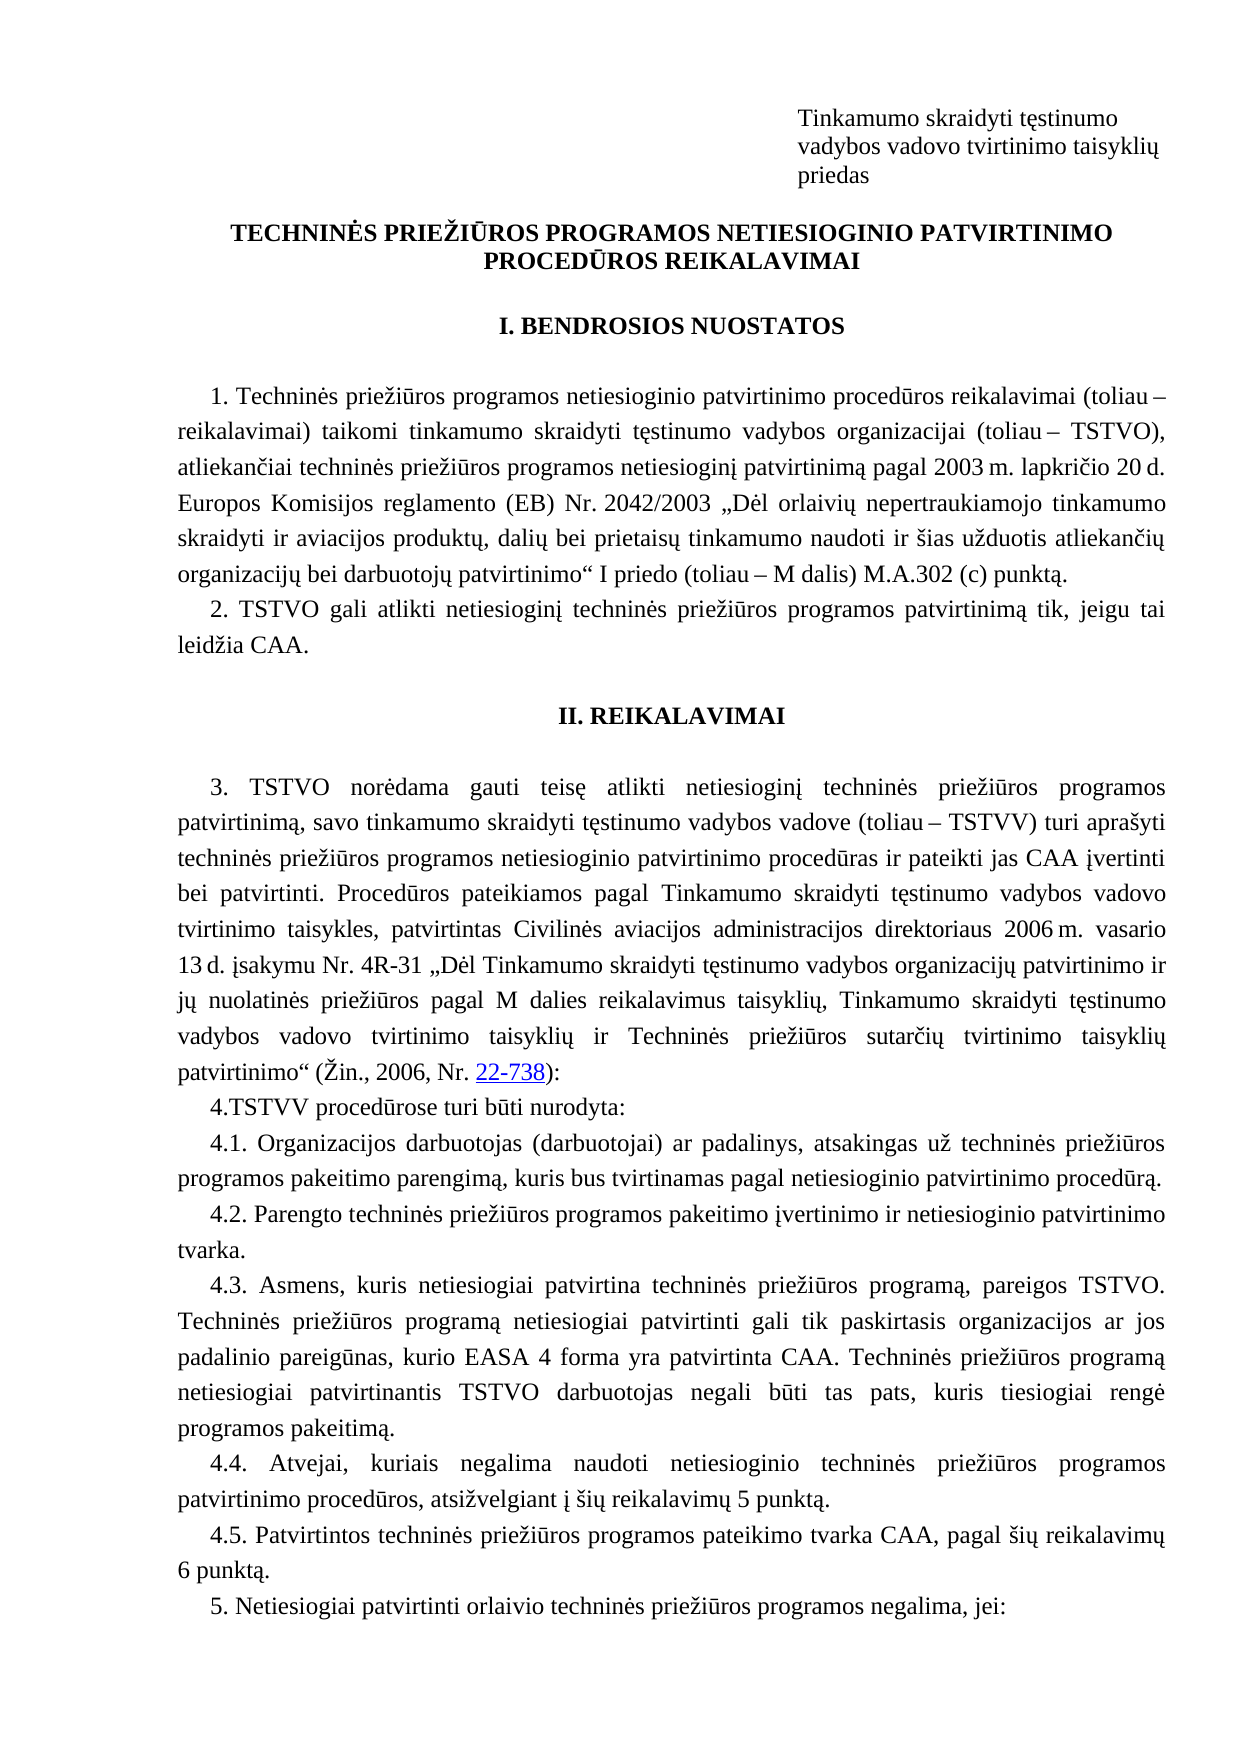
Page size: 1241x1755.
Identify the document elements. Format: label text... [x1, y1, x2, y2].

text Tinkamumo skraidyti tęstinumo [797, 103, 1166, 131]
text II. REIKALAVIMAI [177, 701, 1166, 730]
text TECHNINĖS PRIEŽIŪROS PROGRAMOS NETIESIOGINIO PATVIRTINIMO PROCEDŪROS REIKALAVIMAI [177, 218, 1166, 275]
text 4.5. Patvirtintos techninės priežiūros programos pateikimo tvarka CAA, pagal šių reikalavimų 6 punktą. [177, 1520, 1166, 1584]
text 4.TSTVV procedūrose turi būti nurodyta: [177, 1092, 1166, 1121]
text priedas [797, 160, 1166, 189]
text I. BENDROSIOS NUOSTATOS [177, 311, 1166, 339]
text 3. TSTVO norėdama gauti teisę atlikti netiesioginį techninės priežiūros programos patvirtinimą, savo tinkamumo skraidyti tęstinumo vadybos vadove (toliau – TSTVV) turi aprašyti techninės priežiūros programos netiesioginio patvirtinimo procedūras ir pateikti jas CAA įvertinti bei patvirtinti. Procedūros pateikiamos pagal Tinkamumo skraidyti tęstinumo vadybos vadovo tvirtinimo taisykles, patvirtintas Civilinės aviacijos administracijos direktoriaus 2006 m. vasario 13 d. įsakymu Nr. 4R-31 „Dėl Tinkamumo skraidyti tęstinumo vadybos organizacijų patvirtinimo ir jų nuolatinės priežiūros pagal M dalies reikalavimus taisyklių, Tinkamumo skraidyti tęstinumo vadybos vadovo tvirtinimo taisyklių ir Techninės priežiūros sutarčių tvirtinimo taisyklių patvirtinimo“ (Žin., 2006, Nr. 22-738): [177, 772, 1166, 1085]
text 5. Netiesiogiai patvirtinti orlaivio techninės priežiūros programos negalima, jei: [177, 1591, 1166, 1620]
text 4.3. Asmens, kuris netiesiogiai patvirtina techninės priežiūros programą, pareigos TSTVO. Techninės priežiūros programą netiesiogiai patvirtinti gali tik paskirtasis organizacijos ar jos padalinio pareigūnas, kurio EASA 4 forma yra patvirtinta CAA. Techninės priežiūros programą netiesiogiai patvirtinantis TSTVO darbuotojas negali būti tas pats, kuris tiesiogiai rengė programos pakeitimą. [177, 1270, 1166, 1442]
text 4.4. Atvejai, kuriais negalima naudoti netiesioginio techninės priežiūros programos patvirtinimo procedūros, atsižvelgiant į šių reikalavimų 5 punktą. [177, 1448, 1166, 1513]
text 4.1. Organizacijos darbuotojas (darbuotojai) ar padalinys, atsakingas už techninės priežiūros programos pakeitimo parengimą, kuris bus tvirtinamas pagal netiesioginio patvirtinimo procedūrą. [177, 1128, 1166, 1192]
text vadybos vadovo tvirtinimo taisyklių [797, 131, 1166, 160]
text 1. Techninės priežiūros programos netiesioginio patvirtinimo procedūros reikalavimai (toliau – reikalavimai) taikomi tinkamumo skraidyti tęstinumo vadybos organizacijai (toliau – TSTVO), atliekančiai techninės priežiūros programos netiesioginį patvirtinimą pagal 2003 m. lapkričio 20 d. Europos Komisijos reglamento (EB) Nr. 2042/2003 „Dėl orlaivių nepertraukiamojo tinkamumo skraidyti ir aviacijos produktų, dalių bei prietaisų tinkamumo naudoti ir šias užduotis atliekančių organizacijų bei darbuotojų patvirtinimo“ I priedo (toliau – M dalis) M.A.302 (c) punktą. [177, 381, 1166, 588]
text 4.2. Parengto techninės priežiūros programos pakeitimo įvertinimo ir netiesioginio patvirtinimo tvarka. [177, 1199, 1166, 1263]
text 2. TSTVO gali atlikti netiesioginį techninės priežiūros programos patvirtinimą tik, jeigu tai leidžia CAA. [177, 594, 1166, 659]
